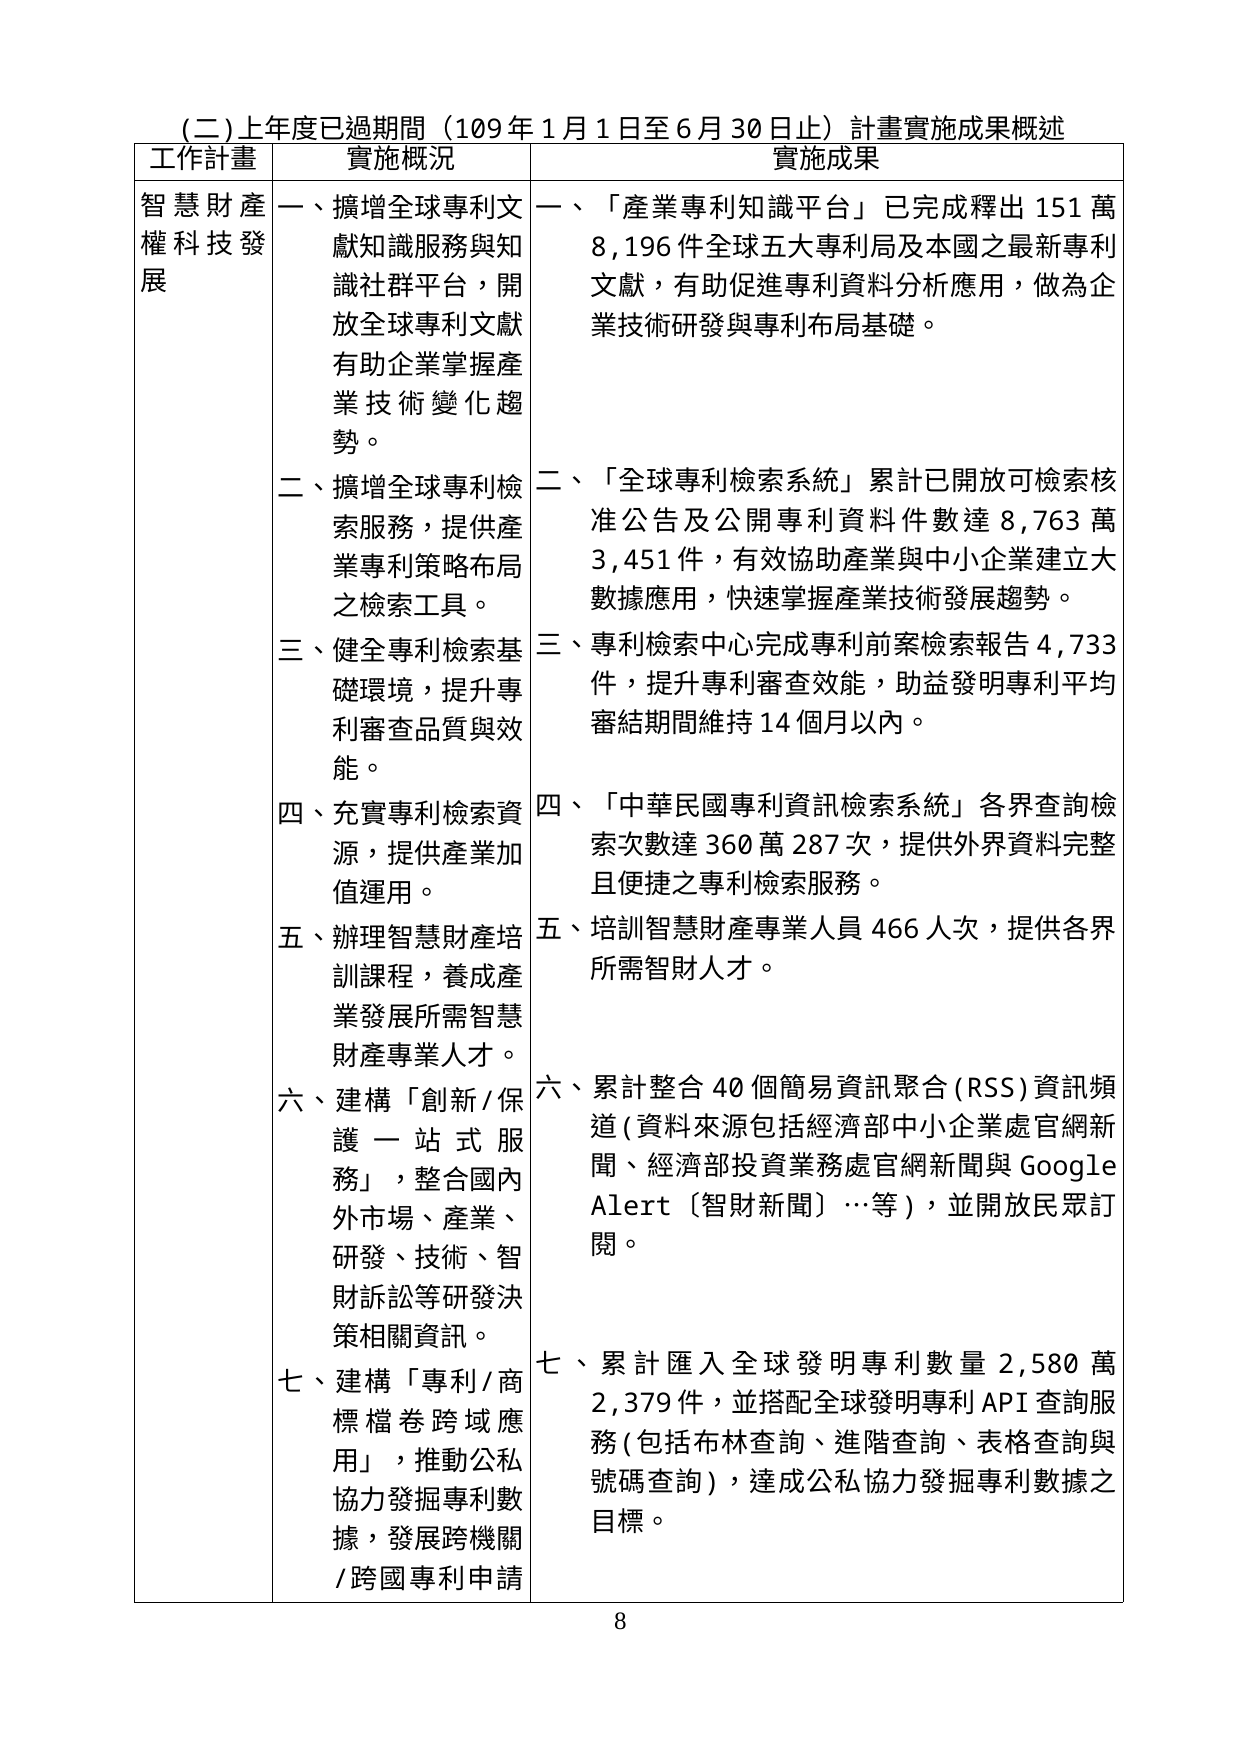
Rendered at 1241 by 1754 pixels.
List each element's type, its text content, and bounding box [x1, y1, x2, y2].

table_header 實施概況 [273, 144, 530, 180]
text (二)上年度已過期間（109年1月1日至6月30日止）計畫實施成果概述 [177, 118, 1122, 143]
table_header 工作計畫 [135, 144, 272, 180]
table_cell 一、「產業專利知識平台」已完成釋出151萬8,196件全球五大專利局及本國之最新專利文獻，有助促進專利資料分析應用，做為企業技術研發與專利布局基礎。 二、「全球專利檢索系統」累計已開放可檢索核准公告及公開專利資料件數達8,763萬3,451件，有效協助產業與中小企業建立大數據應用，快速掌握產業技術發展趨勢。 三、專利檢索中心完成專利前案檢索報告4,733件，提升專利審查效能，助益發明專利平均審結期間維持14個月以內。 四、「中華民國專利資訊檢索系統」各界查詢檢索次數達360萬287次，提供外界資料完整且便捷之專利檢索服務。 五、培訓智慧財產專業人員466人次，提供各界所需智財人才。 六、累計整合40個簡易資訊聚合(RSS)資訊頻道(資料來源包括經濟部中小企業處官網新聞、經濟部投資業務處官網新聞與Google Alert〔智財新聞〕…等)，並開放民眾訂閱。 七、累計匯入全球發明專利數量2,580萬2,379件，並搭配全球發明專利API查詢服務(包括布林查詢、進階查詢、表格查詢與號碼查詢)，達成公私協力發掘專利數據之目標。 [531, 181, 1123, 1602]
table_cell 一、擴增全球專利文獻知識服務與知識社群平台，開放全球專利文獻有助企業掌握產業技術變化趨勢。 二、擴增全球專利檢索服務，提供產業專利策略布局之檢索工具。 三、健全專利檢索基礎環境，提升專利審查品質與效能。 四、充實專利檢索資源，提供產業加值運用。 五、辦理智慧財產培訓課程，養成產業發展所需智慧財產專業人才。 六、建構「創新/保護一站式服務」，整合國內外市場、產業、研發、技術、智財訴訟等研發決策相關資訊。 七、建構「專利/商標檔卷跨域應用」，推動公私協力發掘專利數據，發展跨機關/跨國專利申請 [273, 181, 530, 1602]
table_cell 智慧財產權科技發展 [135, 181, 272, 1602]
table_header 實施成果 [531, 144, 1123, 180]
